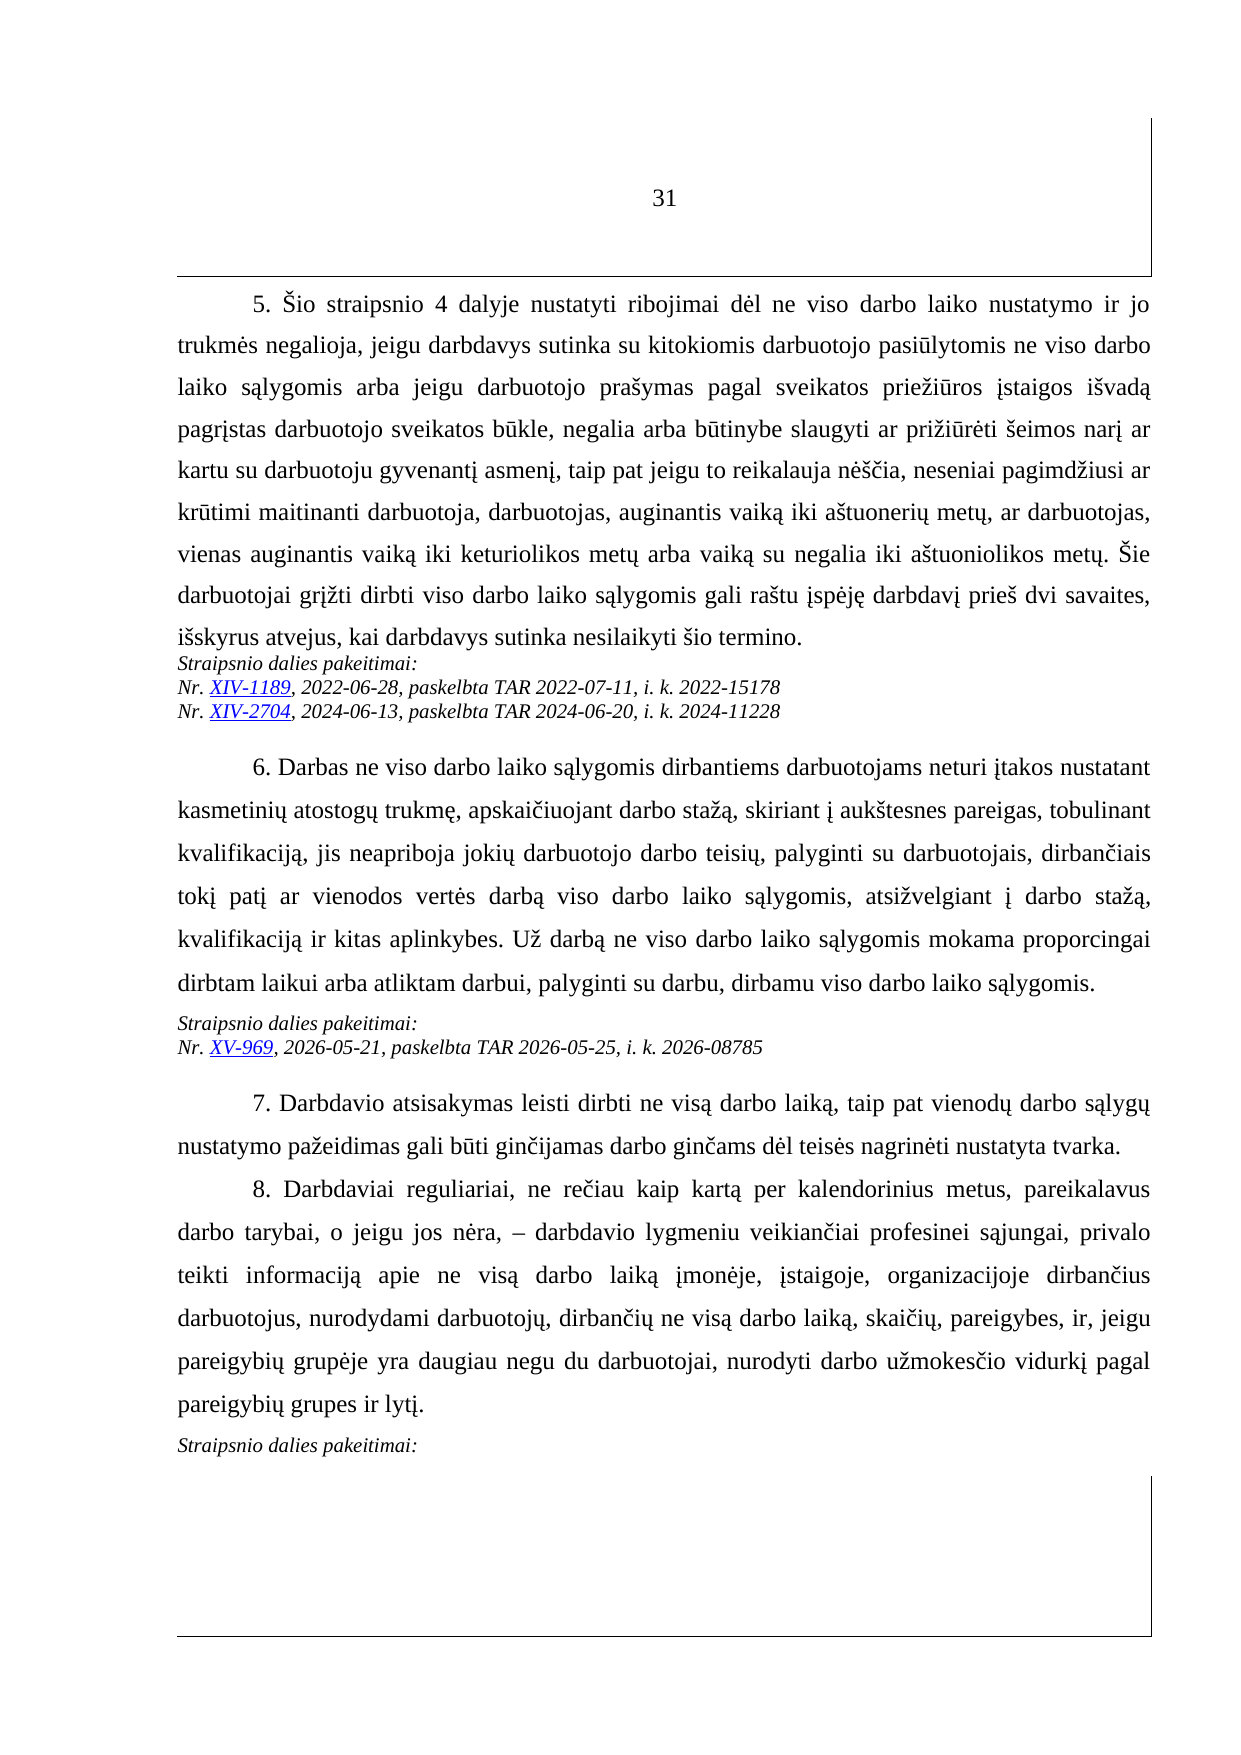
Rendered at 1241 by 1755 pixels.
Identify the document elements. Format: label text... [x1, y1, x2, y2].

text Straipsnio dalies pakeitimai: [177, 651, 1152, 675]
text Straipsnio dalies pakeitimai: [177, 1011, 1152, 1035]
text Nr. XIV-2704, 2024-06-13, paskelbta TAR 2024-06-20, i. k. 2024-11228 [177, 699, 1152, 723]
text 6. Darbas ne viso darbo laiko sąlygomis dirbantiems darbuotojams neturi įtakos nustatant kasmetinių atostogų trukmę, apskaičiuojant darbo stažą, skiriant į aukštesnes pareigas, tobulinant kvalifikaciją, jis neapriboja jokių darbuotojo darbo teisių, palyginti su darbuotojais, dirbančiais tokį patį ar vienodos vertės darbą viso darbo laiko sąlygomis, atsižvelgiant į darbo stažą, kvalifikaciją ir kitas aplinkybes. Už darbą ne viso darbo laiko sąlygomis mokama proporcingai dirbtam laikui arba atliktam darbui, palyginti su darbu, dirbamu viso darbo laiko sąlygomis. [177, 752, 1152, 996]
text Nr. XIV-1189, 2022-06-28, paskelbta TAR 2022-07-11, i. k. 2022-15178 [177, 675, 1152, 699]
text 5. Šio straipsnio 4 dalyje nustatyti ribojimai dėl ne viso darbo laiko nustatymo ir jo trukmės negalioja, jeigu darbdavys sutinka su kitokiomis darbuotojo pasiūlytomis ne viso darbo laiko sąlygomis arba jeigu darbuotojo prašymas pagal sveikatos priežiūros įstaigos išvadą pagrįstas darbuotojo sveikatos būkle, negalia arba būtinybe slaugyti ar prižiūrėti šeimos narį ar kartu su darbuotoju gyvenantį asmenį, taip pat jeigu to reikalauja nėščia, neseniai pagimdžiusi ar krūtimi maitinanti darbuotoja, darbuotojas, auginantis vaiką iki aštuonerių metų, ar darbuotojas, vienas auginantis vaiką iki keturiolikos metų arba vaiką su negalia iki aštuoniolikos metų. Šie darbuotojai grįžti dirbti viso darbo laiko sąlygomis gali raštu įspėję darbdavį prieš dvi savaites, išskyrus atvejus, kai darbdavys sutinka nesilaikyti šio termino. [177, 276, 1152, 651]
text Straipsnio dalies pakeitimai: [177, 1433, 1152, 1457]
text 7. Darbdavio atsisakymas leisti dirbti ne visą darbo laiką, taip pat vienodų darbo sąlygų nustatymo pažeidimas gali būti ginčijamas darbo ginčams dėl teisės nagrinėti nustatyta tvarka. [177, 1088, 1152, 1159]
text 8. Darbdaviai reguliariai, ne rečiau kaip kartą per kalendorinius metus, pareikalavus darbo tarybai, o jeigu jos nėra, – darbdavio lygmeniu veikiančiai profesinei sąjungai, privalo teikti informaciją apie ne visą darbo laiką įmonėje, įstaigoje, organizacijoje dirbančius darbuotojus, nurodydami darbuotojų, dirbančių ne visą darbo laiką, skaičių, pareigybes, ir, jeigu pareigybių grupėje yra daugiau negu du darbuotojai, nurodyti darbo užmokesčio vidurkį pagal pareigybių grupes ir lytį. [177, 1174, 1152, 1418]
text Nr. XV-969, 2026-05-21, paskelbta TAR 2026-05-25, i. k. 2026-08785 [177, 1035, 1152, 1059]
